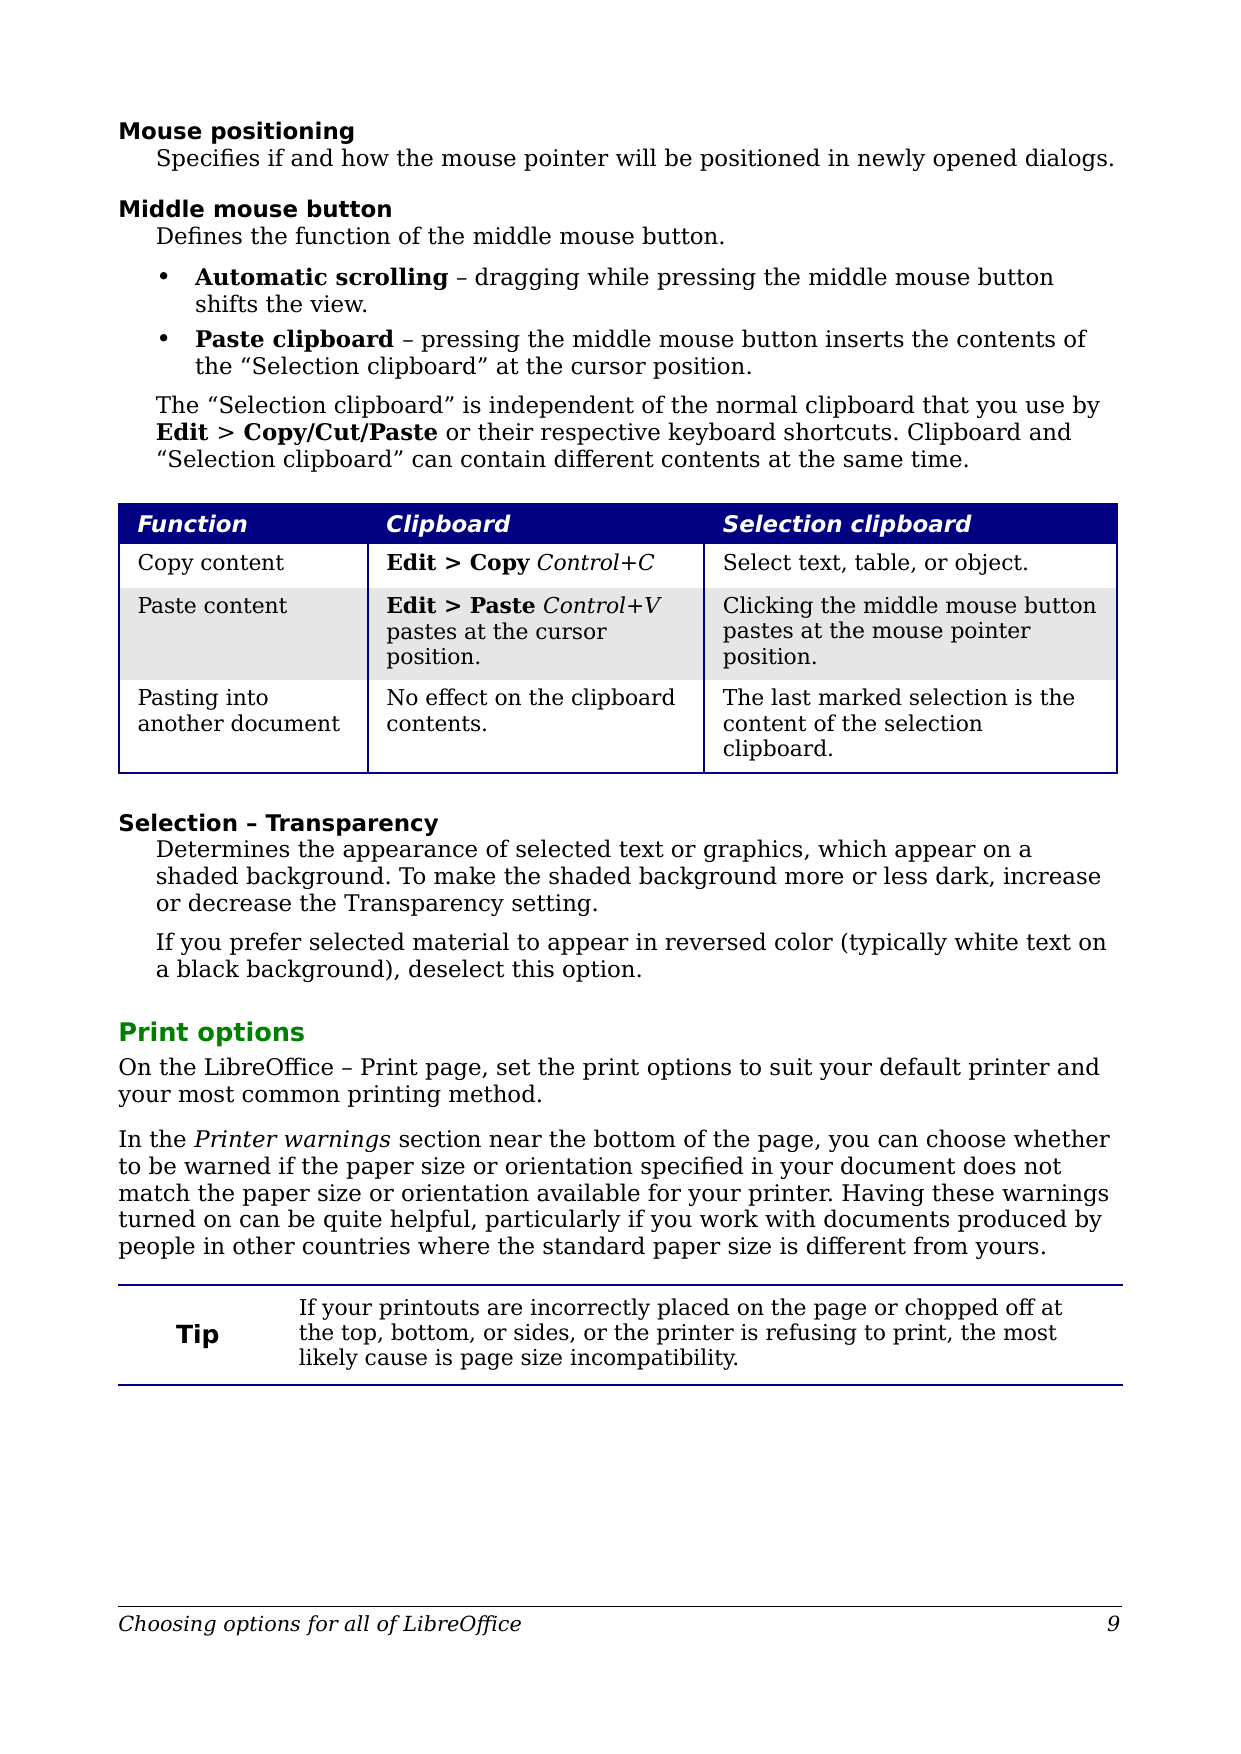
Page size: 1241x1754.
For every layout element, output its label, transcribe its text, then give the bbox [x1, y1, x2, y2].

subtitle Print options [118, 1018, 1122, 1048]
table_cell No effect on the clipboard contents. [369, 680, 703, 772]
list Automatic scrolling – dragging while pressing the middle mouse button shifts the view. [156, 262, 1122, 318]
text In the Printer warnings section near the bottom of the page, you can choose whether to be warned if the paper size or orientation specified in your document does not match the paper size or orientation available for your printer. Having these warnings turned on can be quite helpful, particularly if you work with documents produced by people in other countries where the standard paper size is different from yours. [118, 1126, 1122, 1260]
table_header Tip [118, 1286, 277, 1384]
text Determines the appearance of selected text or graphics, which appear on a shaded background. To make the shaded background more or less dark, increase or decrease the Transparency setting. [156, 837, 1122, 917]
table_cell Clicking the middle mouse button pastes at the mouse pointer position. [705, 588, 1116, 680]
list Paste clipboard – pressing the middle mouse button inserts the contents of the “Selection clipboard” at the cursor position. [156, 324, 1122, 380]
text Selection – Transparency [118, 810, 1122, 837]
table_header Selection clipboard [705, 505, 1116, 544]
table_header Function [120, 505, 367, 544]
text On the LibreOffice – Print page, set the print options to suit your default printer and your most common printing method. [118, 1054, 1122, 1107]
text Specifies if and how the mouse pointer will be positioned in newly opened dialogs. [156, 145, 1122, 171]
table_cell Edit > Copy Control+C [369, 544, 703, 587]
table_cell Copy content [120, 544, 367, 587]
table_cell Paste content [120, 588, 367, 680]
text If you prefer selected material to appear in reversed color (typically white text on a black background), deselect this option. [156, 929, 1122, 982]
table_cell Select text, table, or object. [705, 544, 1116, 587]
text Mouse positioning [118, 118, 1122, 145]
table_cell Edit > Paste Control+V pastes at the cursor position. [369, 588, 703, 680]
table_header Clipboard [369, 505, 703, 544]
text The “Selection clipboard” is independent of the normal clipboard that you use by Edit > Copy/Cut/Paste or their respective keyboard shortcuts. Clipboard and “Selection clipboard” can contain different contents at the same time. [156, 393, 1122, 473]
table_cell The last marked selection is the content of the selection clipboard. [705, 680, 1116, 772]
text Middle mouse button [118, 196, 1122, 223]
table_cell Pasting into another document [120, 680, 367, 772]
text Defines the function of the middle mouse button. [156, 223, 1122, 250]
table_header If your printouts are incorrectly placed on the page or chopped off at the top, bottom, or sides, or the printer is refusing to print, the most likely cause is page size incompatibility. [277, 1286, 1123, 1384]
